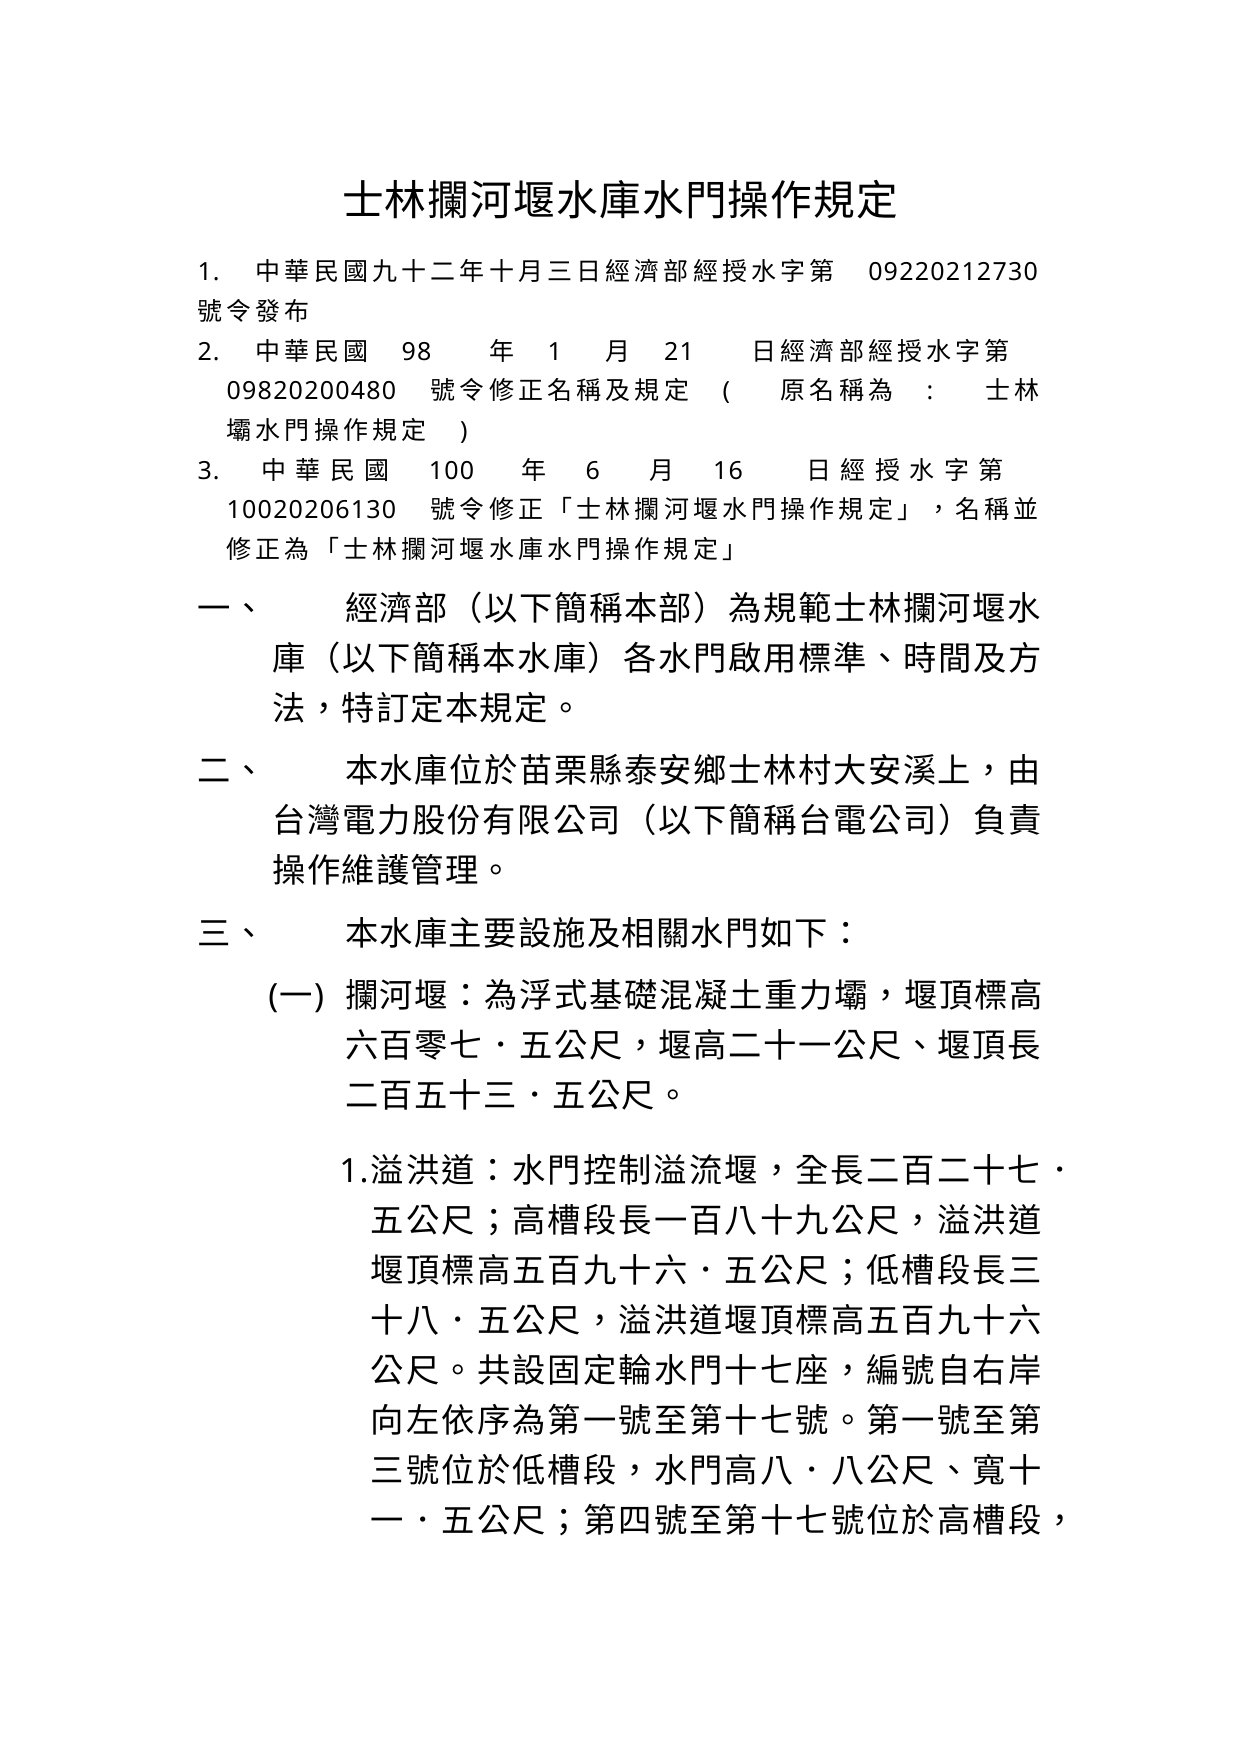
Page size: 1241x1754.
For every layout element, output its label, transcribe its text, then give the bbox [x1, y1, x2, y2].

list 本水庫位於苗栗縣泰安鄉士林村大安溪上，由台灣電力股份有限公司（以下簡稱台電公司）負責操作維護管理。 [197, 743, 1043, 893]
text 2.中華民國98年1月21日經濟部經授水字第09820200480號令修正名稱及規定(原名稱為:士林壩水門操作規定) [197, 329, 1043, 448]
text 1.溢洪道：水門控制溢流堰，全長二百二十七．五公尺；高槽段長一百八十九公尺，溢洪道堰頂標高五百九十六．五公尺；低槽段長三十八．五公尺，溢洪道堰頂標高五百九十六公尺。共設固定輪水門十七座，編號自右岸向左依序為第一號至第十七號。第一號至第三號位於低槽段，水門高八．八公尺、寬十一．五公尺；第四號至第十七號位於高槽段，水門高八．三公尺、寬十一．五公尺。第一至第三號為第一組，第四至第十號為第二組，第十一至第十七號為第三組。 [339, 1143, 1043, 1543]
list 經濟部（以下簡稱本部）為規範士林攔河堰水庫（以下簡稱本水庫）各水門啟用標準、時間及方法，特訂定本規定。 [197, 580, 1043, 730]
list 本水庫主要設施及相關水門如下： [197, 905, 1043, 955]
text 3.中華民國100年6月16日經授水字第10020206130號令修正「士林攔河堰水門操作規定」，名稱並修正為「士林攔河堰水庫水門操作規定」 [197, 448, 1043, 568]
subtitle 士林攔河堰水庫水門操作規定 [197, 175, 1043, 225]
list 攔河堰：為浮式基礎混凝土重力壩，堰頂標高六百零七．五公尺，堰高二十一公尺、堰頂長二百五十三．五公尺。 [268, 968, 1043, 1118]
text 1.中華民國九十二年十月三日經濟部經授水字第09220212730號令發布 [197, 250, 1043, 329]
